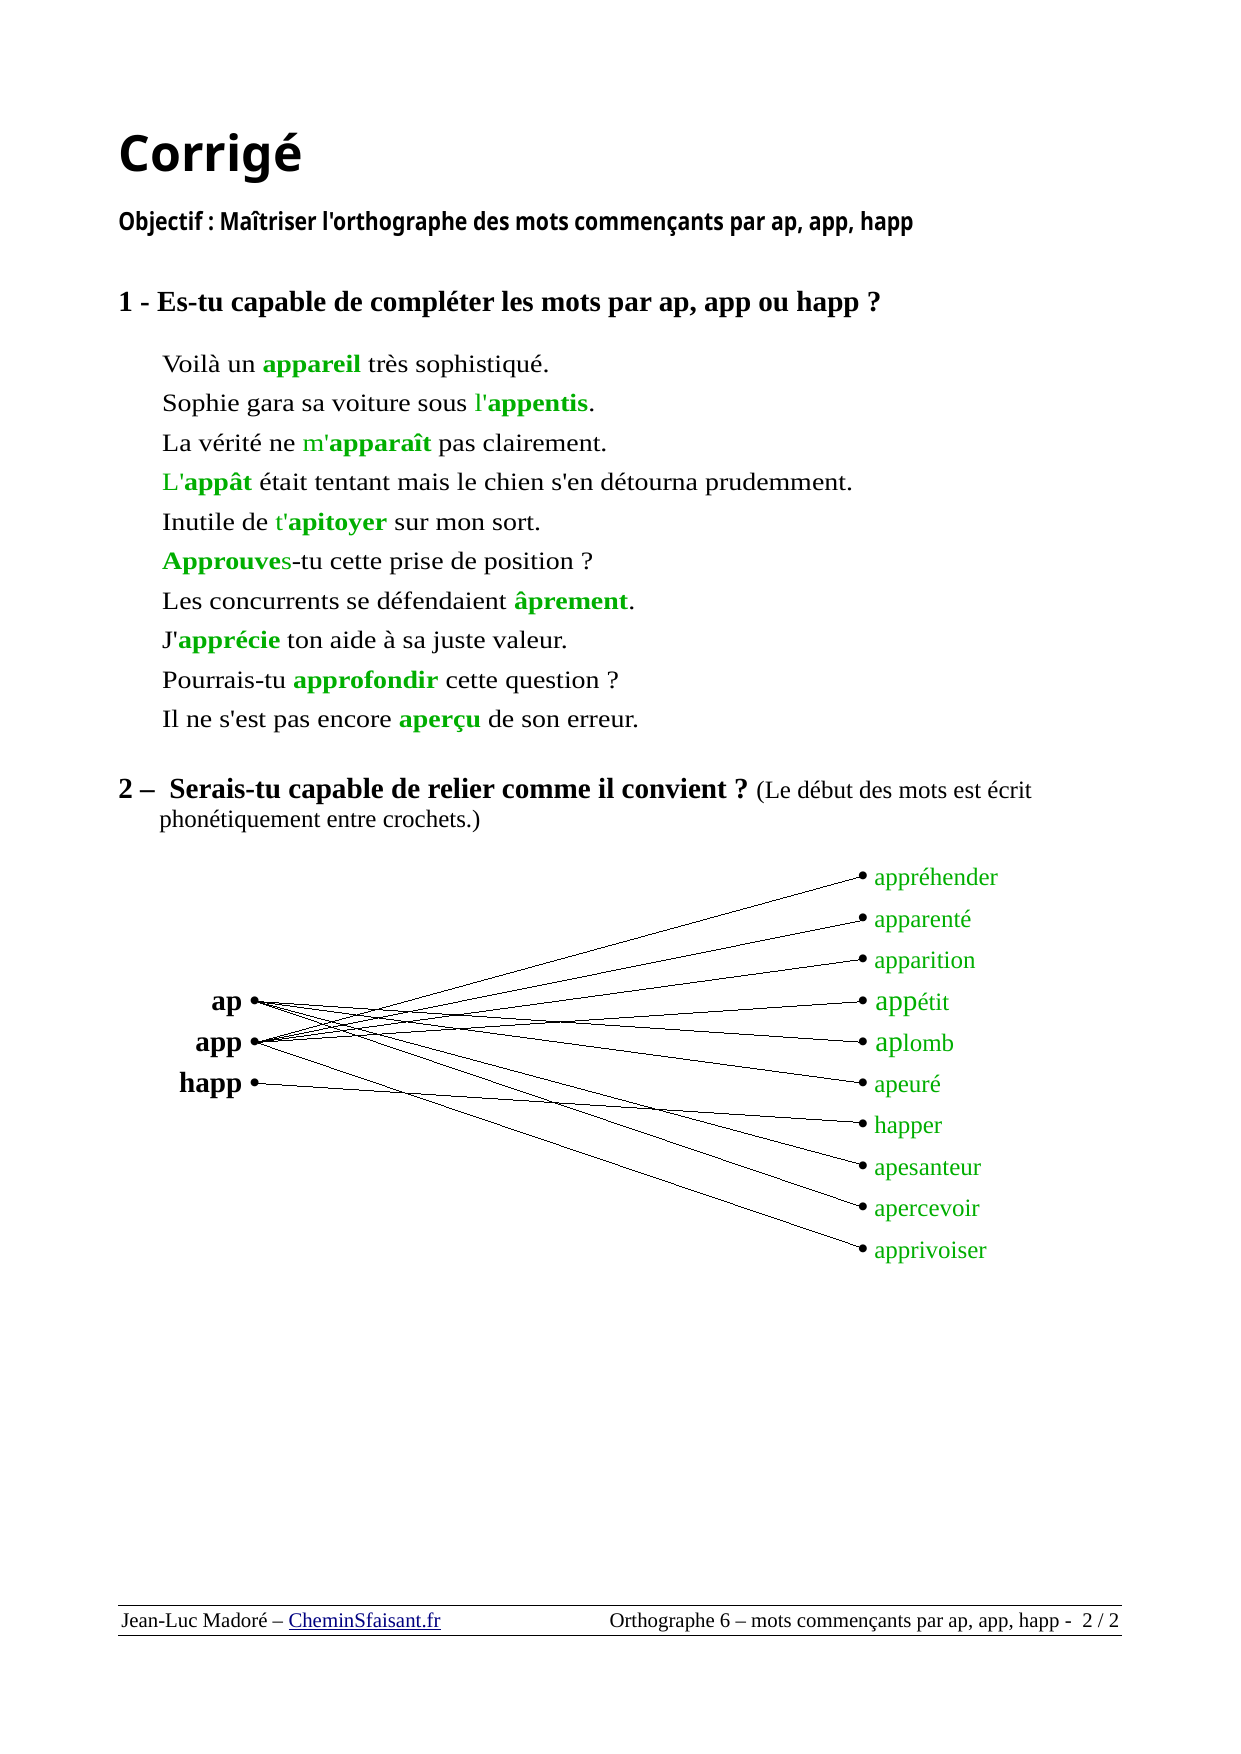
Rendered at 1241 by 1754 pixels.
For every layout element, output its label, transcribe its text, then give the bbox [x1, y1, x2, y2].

text Voilà un appareil très sophistiqué. [162, 350, 1122, 378]
text Pourrais-tu approfondir cette question ? [162, 666, 1122, 693]
text Inutile de t'apitoyer sur mon sort. [162, 508, 1122, 536]
table_header • appréhender [858, 860, 1111, 901]
text Corrigé [118, 118, 1122, 186]
table_cell [260, 1025, 858, 1067]
text Objectif : Maîtriser l'orthographe des mots commençants par ap, app, happ [118, 204, 1122, 238]
table_header [260, 860, 858, 901]
text La vérité ne m'apparaît pas clairement. [162, 429, 1122, 457]
table_cell • apeuré [858, 1067, 1111, 1108]
table_cell [260, 1149, 858, 1191]
table_header [165, 860, 259, 901]
table_cell [165, 1149, 259, 1191]
table_cell • apparenté [858, 901, 1111, 942]
table_cell [165, 1232, 259, 1273]
table_cell [260, 1108, 858, 1149]
table_cell [260, 1232, 858, 1273]
table_cell [260, 901, 858, 942]
table_cell • apparition [858, 943, 1111, 984]
table_cell happ • [165, 1067, 259, 1108]
table_cell [260, 984, 858, 1025]
text Sophie gara sa voiture sous l'appentis. [162, 389, 1122, 417]
text L'appât était tentant mais le chien s'en détourna prudemment. [162, 468, 1122, 496]
table_cell • apesanteur [858, 1149, 1111, 1191]
table_cell [260, 1067, 858, 1108]
table_cell [165, 1191, 259, 1232]
text 2 – Serais-tu capable de relier comme il convient ? (Le début des mots est écrit phonétiquement entre crochets.) [118, 773, 1122, 833]
table_cell • apprivoiser [858, 1232, 1111, 1273]
table_cell • appétit [858, 984, 1111, 1025]
text 1 - Es-tu capable de compléter les mots par ap, app ou happ ? [118, 285, 1122, 318]
table_cell [165, 1108, 259, 1149]
table_cell app • [165, 1025, 259, 1067]
table_cell ap • [165, 984, 259, 1025]
text J'apprécie ton aide à sa juste valeur. [162, 626, 1122, 654]
text Les concurrents se défendaient âprement. [162, 587, 1122, 614]
table_cell [165, 943, 259, 984]
text Approuves-tu cette prise de position ? [162, 547, 1122, 575]
table_cell [260, 943, 858, 984]
table_cell • happer [858, 1108, 1111, 1149]
text Il ne s'est pas encore aperçu de son erreur. [162, 705, 1122, 733]
table_cell • aplomb [858, 1025, 1111, 1067]
table_cell • apercevoir [858, 1191, 1111, 1232]
table_cell [165, 901, 259, 942]
table_cell [260, 1191, 858, 1232]
